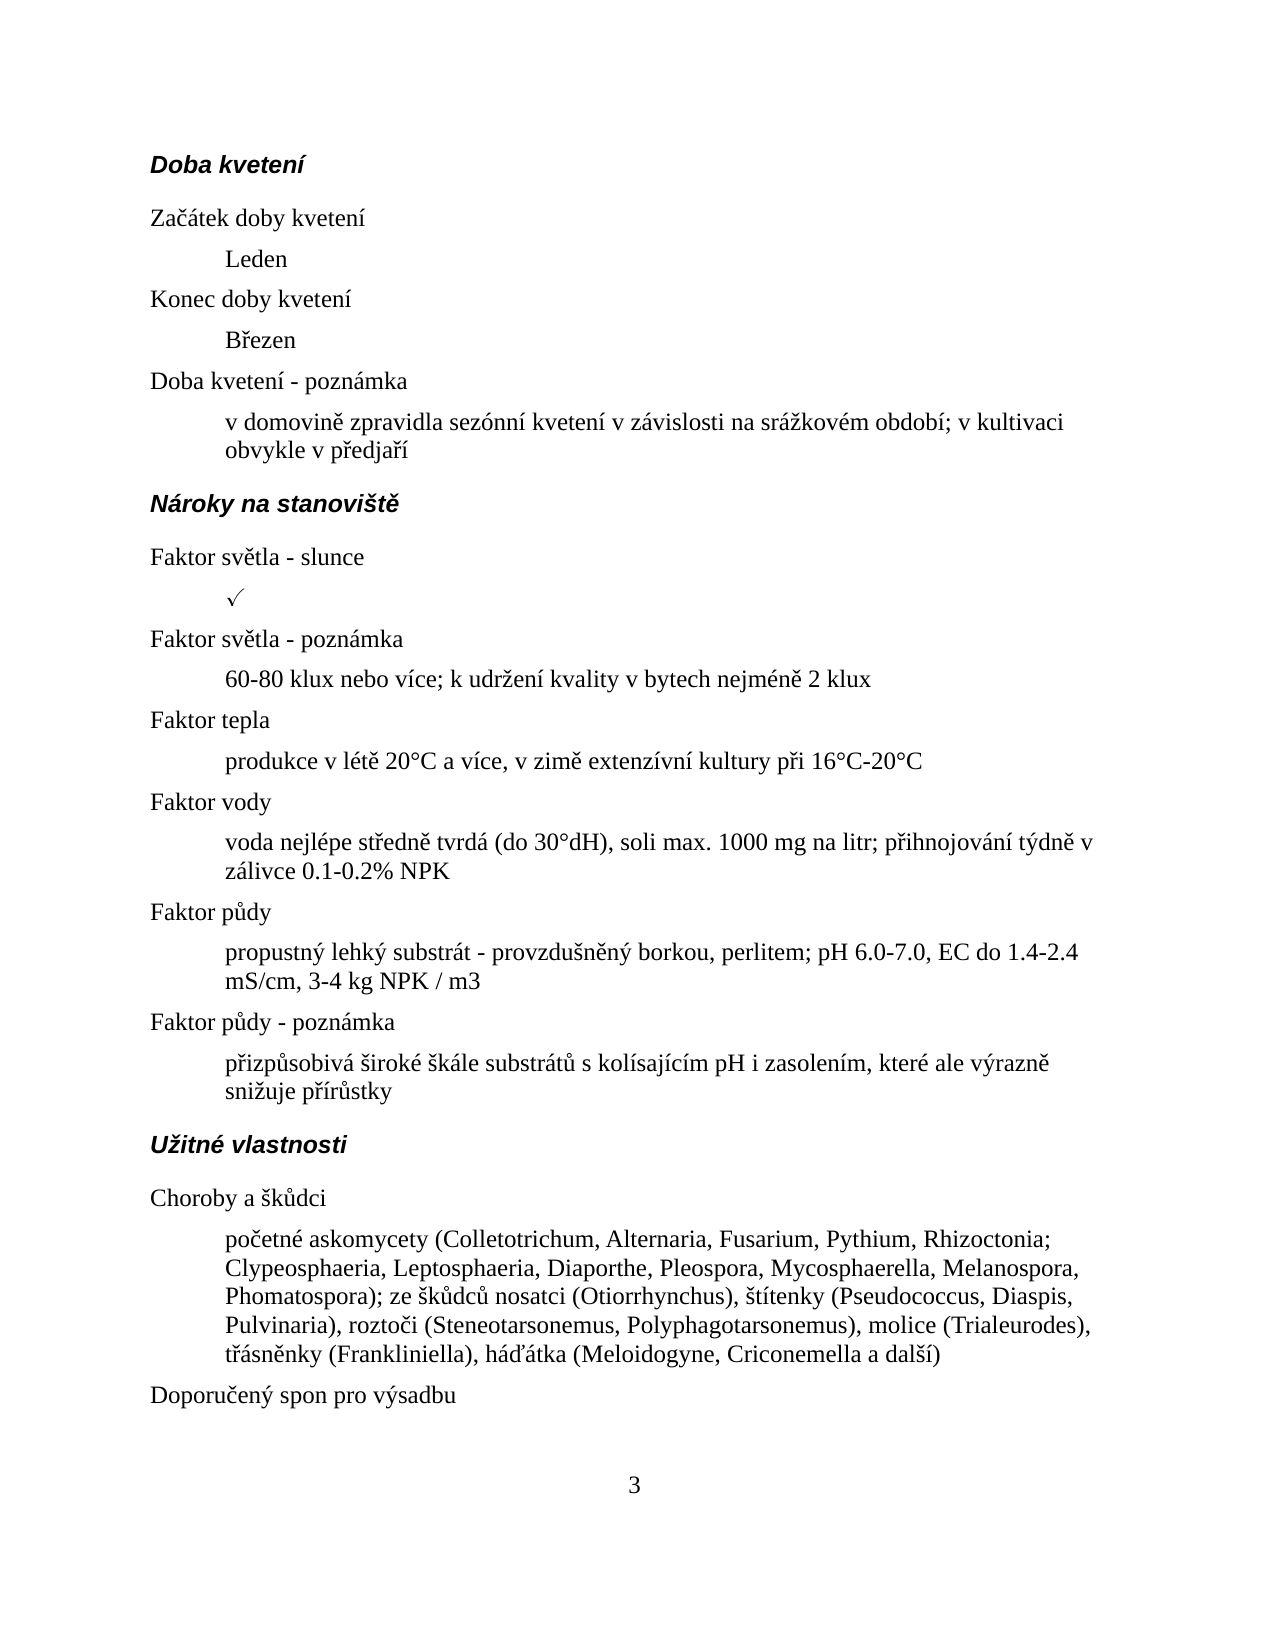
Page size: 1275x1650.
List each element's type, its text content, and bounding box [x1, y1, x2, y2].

text Doporučený spon pro výsadbu [150, 1380, 1125, 1408]
text propustný lehký substrát - provzdušněný borkou, perlitem; pH 6.0-7.0, EC do 1.4-2.4 mS/cm, 3-4 kg NPK / m3 [225, 937, 1125, 995]
text 60-80 klux nebo více; k udržení kvality v bytech nejméně 2 klux [225, 664, 1125, 693]
text ✓ [225, 583, 1125, 612]
subtitle Doba kvetení [150, 150, 1125, 178]
text Březen [225, 325, 1125, 354]
text přizpůsobivá široké škále substrátů s kolísajícím pH i zasolením, které ale výrazně snižuje přírůstky [225, 1048, 1125, 1105]
text Faktor tepla [150, 705, 1125, 734]
text Faktor půdy [150, 897, 1125, 926]
text Začátek doby kvetení [150, 203, 1125, 232]
text Faktor půdy - poznámka [150, 1007, 1125, 1036]
text v domovině zpravidla sezónní kvetení v závislosti na srážkovém období; v kultivaci obvykle v předjaří [225, 407, 1125, 464]
text Faktor vody [150, 787, 1125, 815]
text početné askomycety (Colletotrichum, Alternaria, Fusarium, Pythium, Rhizoctonia; Clypeosphaeria, Leptosphaeria, Diaporthe, Pleospora, Mycosphaerella, Melanospora, Phomatospora); ze škůdců nosatci (Otiorrhynchus), štítenky (Pseudococcus, Diaspis, Pulvinaria), roztoči (Steneotarsonemus, Polyphagotarsonemus), molice (Trialeurodes), třásněnky (Frankliniella), háďátka (Meloidogyne, Criconemella a další) [225, 1224, 1125, 1368]
text Doba kvetení - poznámka [150, 366, 1125, 395]
text Choroby a škůdci [150, 1183, 1125, 1212]
subtitle Užitné vlastnosti [150, 1130, 1125, 1159]
text Faktor světla - slunce [150, 542, 1125, 571]
text produkce v létě 20°C a více, v zimě extenzívní kultury při 16°C-20°C [225, 746, 1125, 774]
text Leden [225, 244, 1125, 272]
text Konec doby kvetení [150, 284, 1125, 313]
text voda nejlépe středně tvrdá (do 30°dH), soli max. 1000 mg na litr; přihnojování týdně v zálivce 0.1-0.2% NPK [225, 827, 1125, 885]
text Faktor světla - poznámka [150, 624, 1125, 652]
subtitle Nároky na stanoviště [150, 489, 1125, 518]
